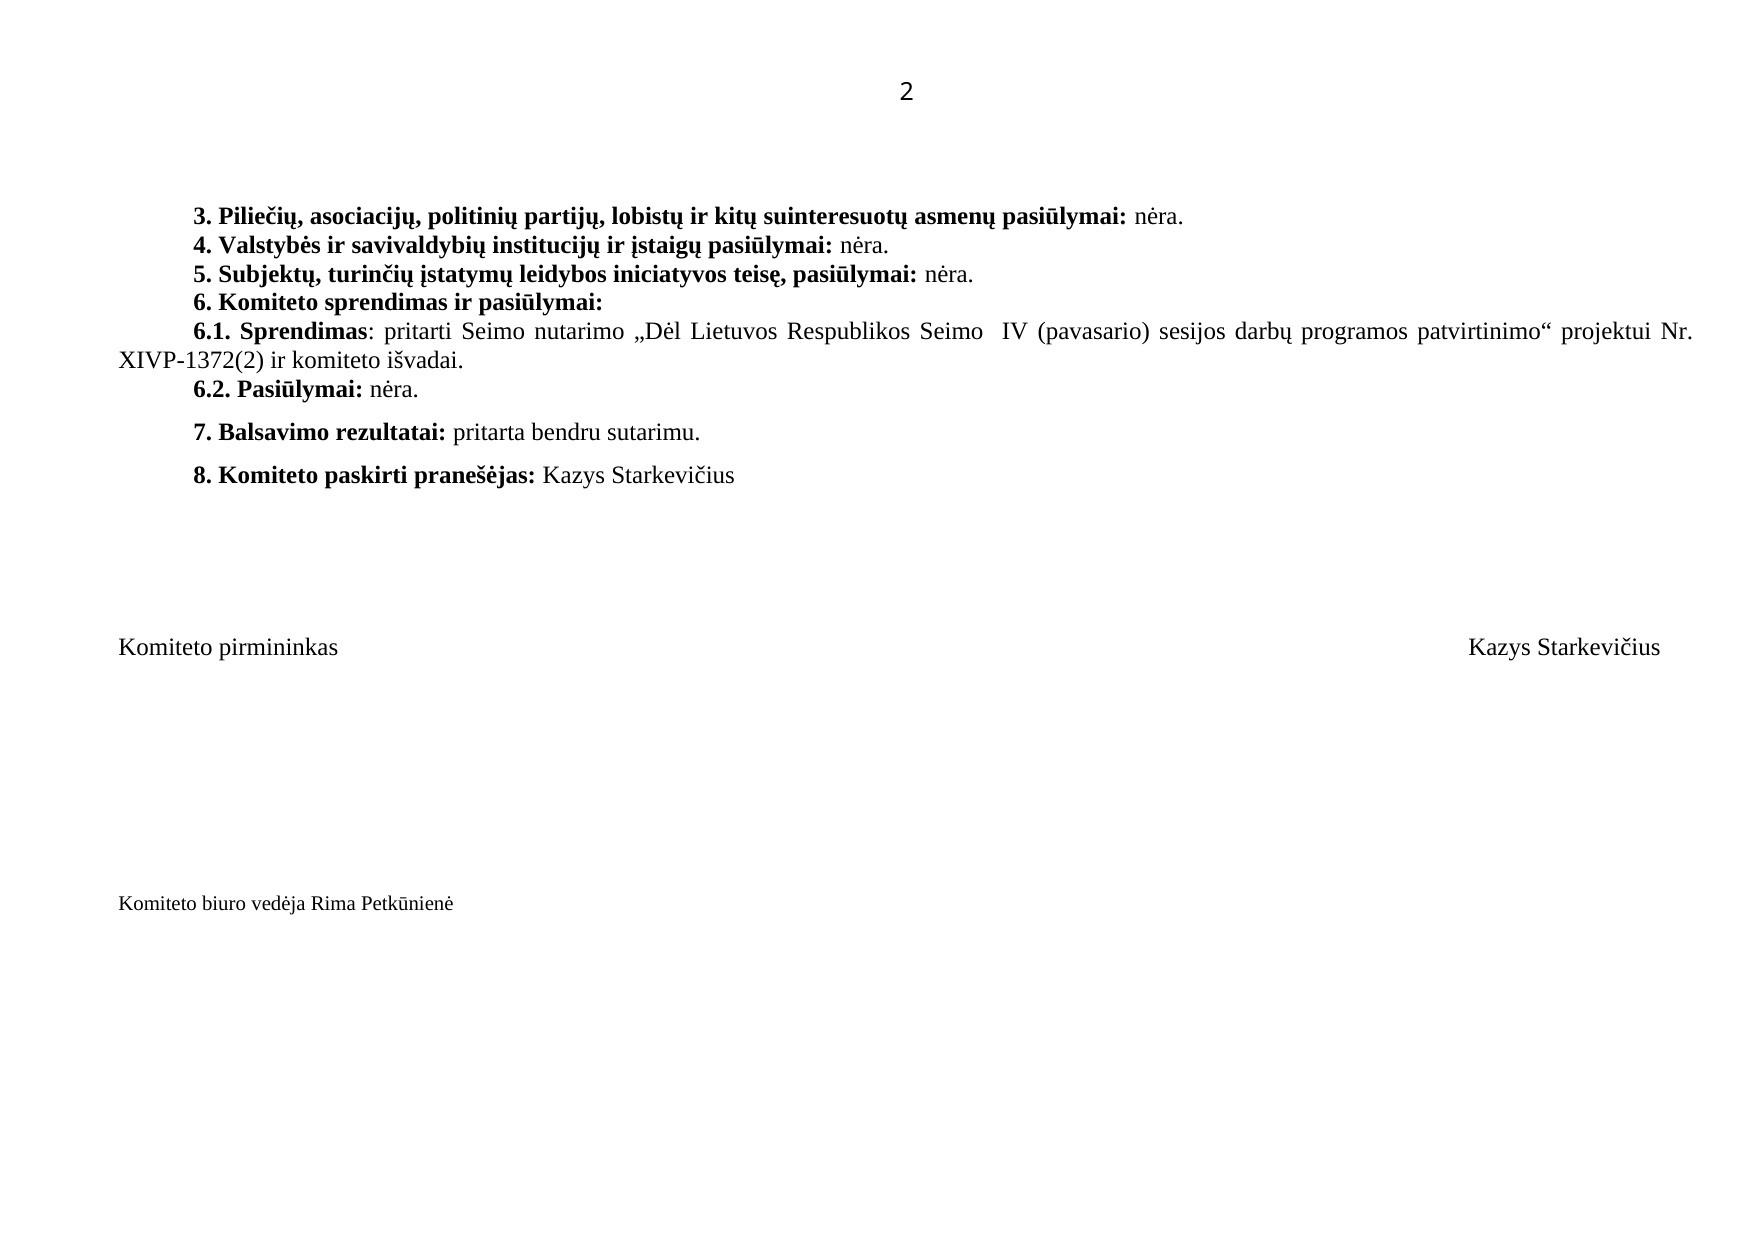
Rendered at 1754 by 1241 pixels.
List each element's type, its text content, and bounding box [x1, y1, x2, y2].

text 8. Komiteto paskirti pranešėjas: Kazys Starkevičius [118, 460, 1695, 489]
subtitle 4. Valstybės ir savivaldybių institucijų ir įstaigų pasiūlymai: nėra. [118, 230, 1695, 259]
text Komiteto pirmininkas Kazys Starkevičius [118, 632, 1695, 661]
text 6.2. Pasiūlymai: nėra. [118, 374, 1695, 402]
subtitle 3. Piliečių, asociacijų, politinių partijų, lobistų ir kitų suinteresuotų asmenų pasiūlymai: nėra. [118, 201, 1695, 230]
text Komiteto biuro vedėja Rima Petkūnienė [118, 891, 1695, 915]
subtitle 5. Subjektų, turinčių įstatymų leidybos iniciatyvos teisę, pasiūlymai: nėra. [118, 259, 1695, 287]
text 7. Balsavimo rezultatai: pritarta bendru sutarimu. [118, 417, 1695, 446]
text 6.1. Sprendimas: pritarti Seimo nutarimo „Dėl Lietuvos Respublikos Seimo IV (pavasario) sesijos darbų programos patvirtinimo“ projektui Nr. XIVP-1372(2) ir komiteto išvadai. [118, 316, 1695, 374]
text 6. Komiteto sprendimas ir pasiūlymai: [118, 287, 1695, 316]
